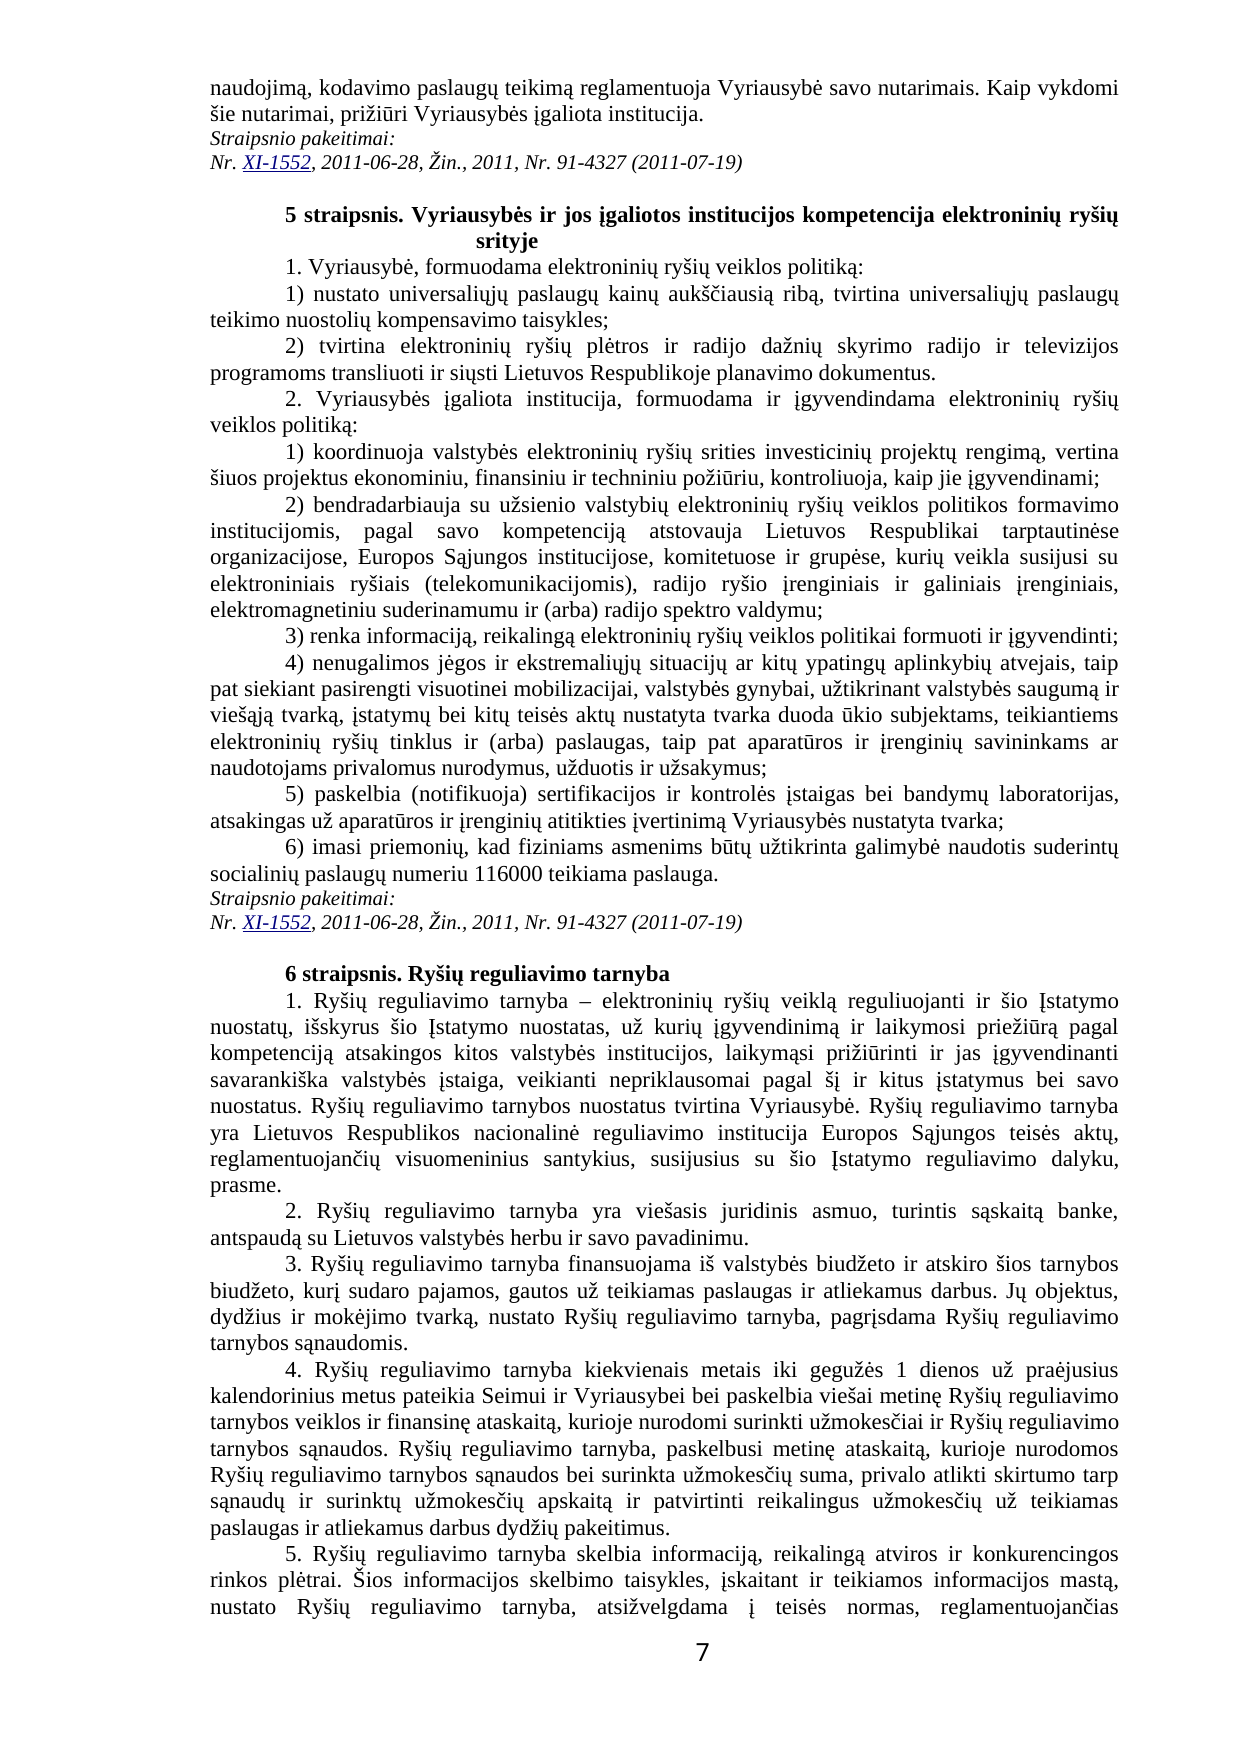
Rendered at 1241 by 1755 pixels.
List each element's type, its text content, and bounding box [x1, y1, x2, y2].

text 1) nustato universaliųjų paslaugų kainų aukščiausią ribą, tvirtina universaliųjų paslaugų teikimo nuostolių kompensavimo taisykles; [210, 280, 1120, 332]
text 5 straipsnis. Vyriausybės ir jos įgaliotos institucijos kompetencija elektroninių ryšių srityje [285, 201, 1120, 253]
text 4. Ryšių reguliavimo tarnyba kiekvienais metais iki gegužės 1 dienos už praėjusius kalendorinius metus pateikia Seimui ir Vyriausybei bei paskelbia viešai metinę Ryšių reguliavimo tarnybos veiklos ir finansinę ataskaitą, kurioje nurodomi surinkti užmokesčiai ir Ryšių reguliavimo tarnybos sąnaudos. Ryšių reguliavimo tarnyba, paskelbusi metinę ataskaitą, kurioje nurodomos Ryšių reguliavimo tarnybos sąnaudos bei surinkta užmokesčių suma, privalo atlikti skirtumo tarp sąnaudų ir surinktų užmokesčių apskaitą ir patvirtinti reikalingus užmokesčių už teikiamas paslaugas ir atliekamus darbus dydžių pakeitimus. [210, 1356, 1120, 1540]
text 2. Ryšių reguliavimo tarnyba yra viešasis juridinis asmuo, turintis sąskaitą banke, antspaudą su Lietuvos valstybės herbu ir savo pavadinimu. [210, 1198, 1120, 1250]
text 4) nenugalimos jėgos ir ekstremaliųjų situacijų ar kitų ypatingų aplinkybių atvejais, taip pat siekiant pasirengti visuotinei mobilizacijai, valstybės gynybai, užtikrinant valstybės saugumą ir viešąją tvarką, įstatymų bei kitų teisės aktų nustatyta tvarka duoda ūkio subjektams, teikiantiems elektroninių ryšių tinklus ir (arba) paslaugas, taip pat aparatūros ir įrenginių savininkams ar naudotojams privalomus nurodymus, užduotis ir užsakymus; [210, 649, 1120, 781]
text Straipsnio pakeitimai: [210, 126, 1120, 150]
text 3) renka informaciją, reikalingą elektroninių ryšių veiklos politikai formuoti ir įgyvendinti; [210, 622, 1120, 649]
text 2. Vyriausybės įgaliota institucija, formuodama ir įgyvendindama elektroninių ryšių veiklos politiką: [210, 385, 1120, 438]
text 2) bendradarbiauja su užsienio valstybių elektroninių ryšių veiklos politikos formavimo institucijomis, pagal savo kompetenciją atstovauja Lietuvos Respublikai tarptautinėse organizacijose, Europos Sąjungos institucijose, komitetuose ir grupėse, kurių veikla susijusi su elektroniniais ryšiais (telekomunikacijomis), radijo ryšio įrenginiais ir galiniais įrenginiais, elektromagnetiniu suderinamumu ir (arba) radijo spektro valdymu; [210, 491, 1120, 622]
text 1. Ryšių reguliavimo tarnyba – elektroninių ryšių veiklą reguliuojanti ir šio Įstatymo nuostatų, išskyrus šio Įstatymo nuostatas, už kurių įgyvendinimą ir laikymosi priežiūrą pagal kompetenciją atsakingos kitos valstybės institucijos, laikymąsi prižiūrinti ir jas įgyvendinanti savarankiška valstybės įstaiga, veikianti nepriklausomai pagal šį ir kitus įstatymus bei savo nuostatus. Ryšių reguliavimo tarnybos nuostatus tvirtina Vyriausybė. Ryšių reguliavimo tarnyba yra Lietuvos Respublikos nacionalinė reguliavimo institucija Europos Sąjungos teisės aktų, reglamentuojančių visuomeninius santykius, susijusius su šio Įstatymo reguliavimo dalyku, prasme. [210, 987, 1120, 1198]
text Straipsnio pakeitimai: [210, 886, 1120, 910]
text 3. Ryšių reguliavimo tarnyba finansuojama iš valstybės biudžeto ir atskiro šios tarnybos biudžeto, kurį sudaro pajamos, gautos už teikiamas paslaugas ir atliekamus darbus. Jų objektus, dydžius ir mokėjimo tvarką, nustato Ryšių reguliavimo tarnyba, pagrįsdama Ryšių reguliavimo tarnybos sąnaudomis. [210, 1250, 1120, 1356]
text 6) imasi priemonių, kad fiziniams asmenims būtų užtikrinta galimybė naudotis suderintų socialinių paslaugų numeriu 116000 teikiama paslauga. [210, 833, 1120, 886]
text 6 straipsnis. Ryšių reguliavimo tarnyba [210, 960, 1120, 987]
text 5) paskelbia (notifikuoja) sertifikacijos ir kontrolės įstaigas bei bandymų laboratorijas, atsakingas už aparatūros ir įrenginių atitikties įvertinimą Vyriausybės nustatyta tvarka; [210, 781, 1120, 833]
text Nr. XI-1552, 2011-06-28, Žin., 2011, Nr. 91-4327 (2011-07-19) [210, 910, 1120, 934]
text 2) tvirtina elektroninių ryšių plėtros ir radijo dažnių skyrimo radijo ir televizijos programoms transliuoti ir siųsti Lietuvos Respublikoje planavimo dokumentus. [210, 332, 1120, 385]
text 1) koordinuoja valstybės elektroninių ryšių srities investicinių projektų rengimą, vertina šiuos projektus ekonominiu, finansiniu ir techniniu požiūriu, kontroliuoja, kaip jie įgyvendinami; [210, 438, 1120, 491]
text 1. Vyriausybė, formuodama elektroninių ryšių veiklos politiką: [210, 253, 1120, 280]
text 5. Ryšių reguliavimo tarnyba skelbia informaciją, reikalingą atviros ir konkurencingos rinkos plėtrai. Šios informacijos skelbimo taisykles, įskaitant ir teikiamos informacijos mastą, nustato Ryšių reguliavimo tarnyba, atsižvelgdama į teisės normas, reglamentuojančias [210, 1540, 1120, 1619]
text Nr. XI-1552, 2011-06-28, Žin., 2011, Nr. 91-4327 (2011-07-19) [210, 150, 1120, 174]
text naudojimą, kodavimo paslaugų teikimą reglamentuoja Vyriausybė savo nutarimais. Kaip vykdomi šie nutarimai, prižiūri Vyriausybės įgaliota institucija. [210, 73, 1120, 126]
